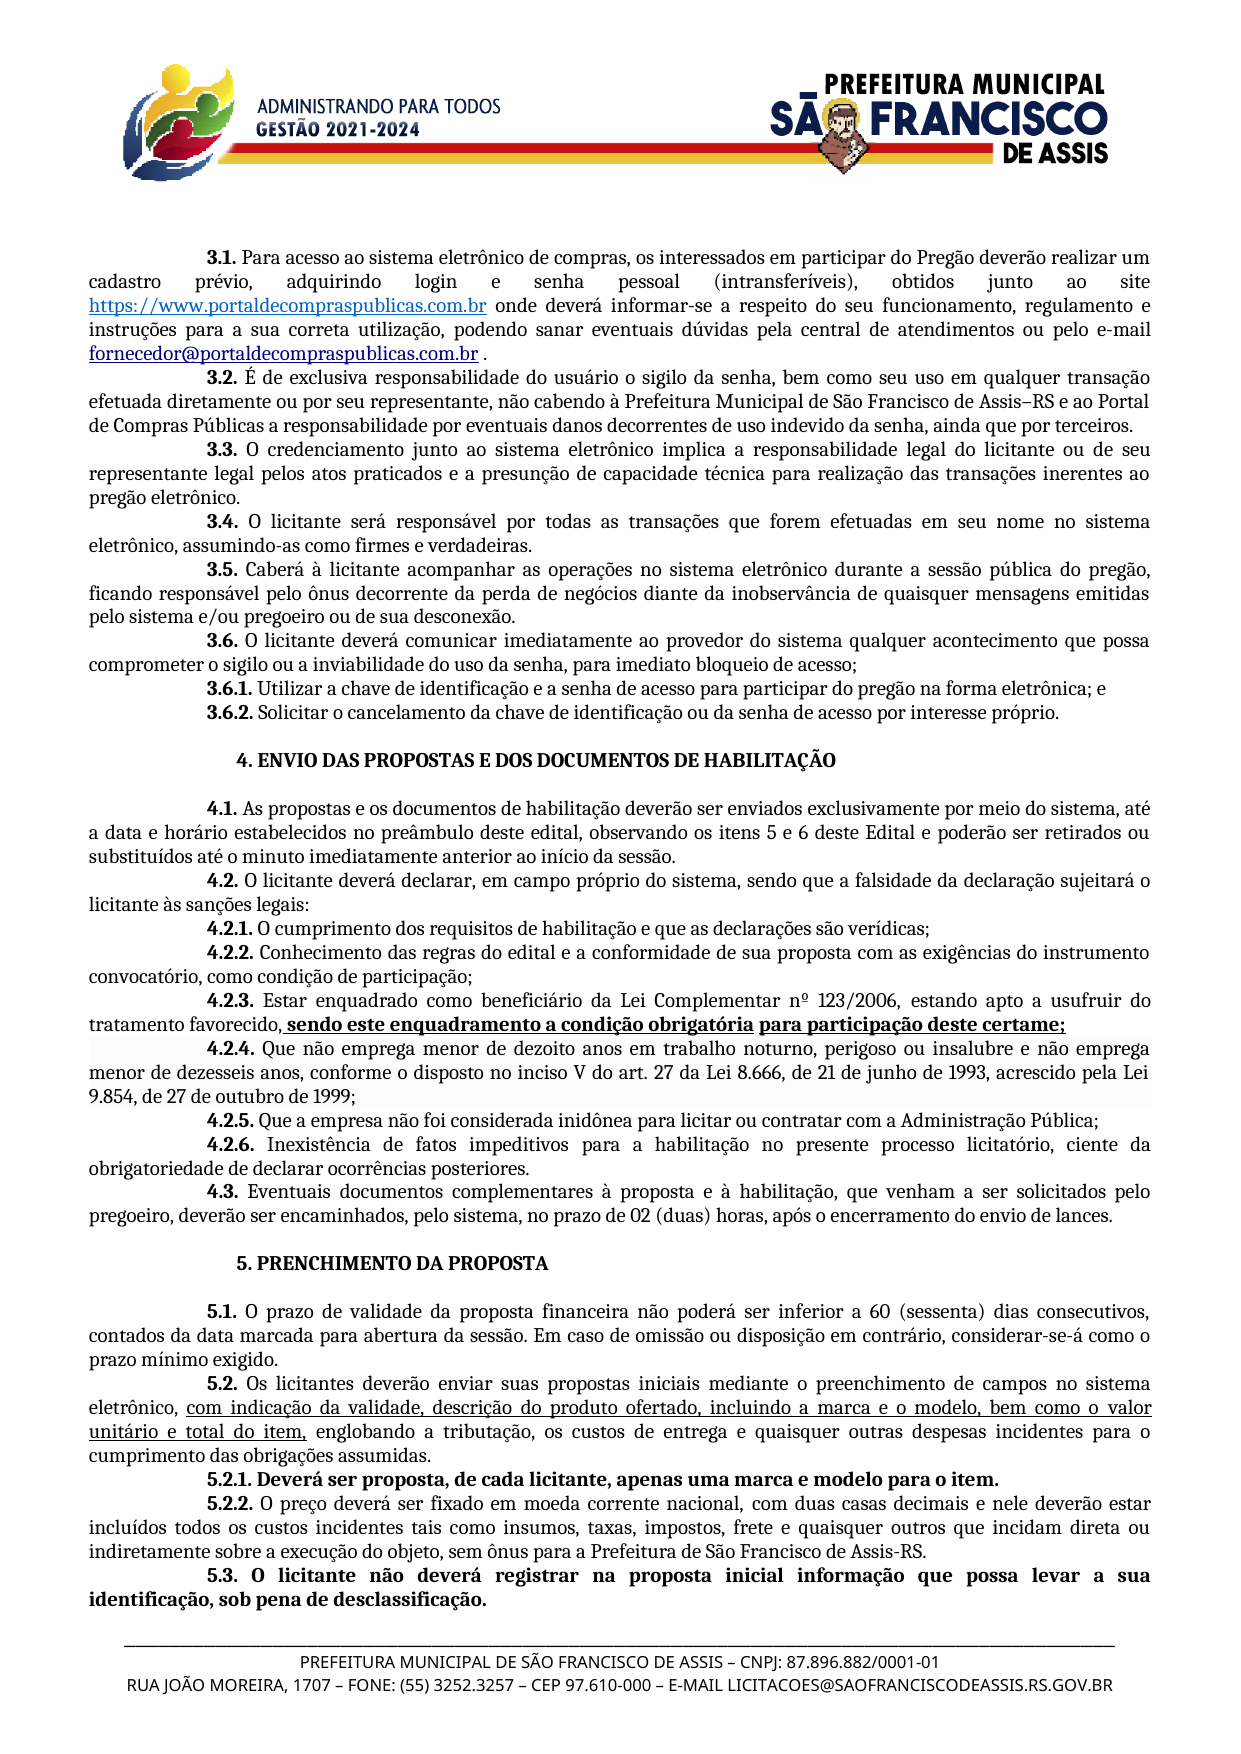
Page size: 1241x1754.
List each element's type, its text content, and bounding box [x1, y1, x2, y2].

text 4.2.3. Estar enquadrado como beneficiário da Lei Complementar nº 123/2006, estando apto a usufruir do tratamento favorecido, sendo este enquadramento a condição obrigatória para participação deste certame; [89, 988, 1152, 1036]
text 5.1. O prazo de validade da proposta financeira não poderá ser inferior a 60 (sessenta) dias consecutivos, contados da data marcada para abertura da sessão. Em caso de omissão ou disposição em contrário, considerar-se-á como o prazo mínimo exigido. [89, 1300, 1152, 1372]
text 3.6.1. Utilizar a chave de identificação e a senha de acesso para participar do pregão na forma eletrônica; e [89, 677, 1152, 701]
text 5.2.2. O preço deverá ser fixado em moeda corrente nacional, com duas casas decimais e nele deverão estar incluídos todos os custos incidentes tais como insumos, taxas, impostos, frete e quaisquer outros que incidam direta ou indiretamente sobre a execução do objeto, sem ônus para a Prefeitura de São Francisco de Assis-RS. [89, 1492, 1152, 1563]
text 3.1. Para acesso ao sistema eletrônico de compras, os interessados em participar do Pregão deverão realizar um cadastro prévio, adquirindo login e senha pessoal (intransferíveis), obtidos junto ao site https://www.portaldecompraspublicas.com.br onde deverá informar-se a respeito do seu funcionamento, regulamento e instruções para a sua correta utilização, podendo sanar eventuais dúvidas pela central de atendimentos ou pelo e-mail fornecedor@portaldecompraspublicas.com.br . [89, 246, 1152, 366]
text 4.3. Eventuais documentos complementares à proposta e à habilitação, que venham a ser solicitados pelo pregoeiro, deverão ser encaminhados, pelo sistema, no prazo de 02 (duas) horas, após o encerramento do envio de lances. [89, 1180, 1152, 1228]
text 3.6. O licitante deverá comunicar imediatamente ao provedor do sistema qualquer acontecimento que possa comprometer o sigilo ou a inviabilidade do uso da senha, para imediato bloqueio de acesso; [89, 629, 1152, 677]
text 3.6.2. Solicitar o cancelamento da chave de identificação ou da senha de acesso por interesse próprio. [89, 701, 1152, 725]
text 3.3. O credenciamento junto ao sistema eletrônico implica a responsabilidade legal do licitante ou de seu representante legal pelos atos praticados e a presunção de capacidade técnica para realização das transações inerentes ao pregão eletrônico. [89, 437, 1152, 509]
text 4.2. O licitante deverá declarar, em campo próprio do sistema, sendo que a falsidade da declaração sujeitará o licitante às sanções legais: [89, 869, 1152, 917]
text 4. ENVIO DAS PROPOSTAS E DOS DOCUMENTOS DE HABILITAÇÃO [89, 749, 1152, 773]
text 4.2.5. Que a empresa não foi considerada inidônea para licitar ou contratar com a Administração Pública; [89, 1108, 1152, 1132]
text 3.2. É de exclusiva responsabilidade do usuário o sigilo da senha, bem como seu uso em qualquer transação efetuada diretamente ou por seu representante, não cabendo à Prefeitura Municipal de São Francisco de Assis–RS e ao Portal de Compras Públicas a responsabilidade por eventuais danos decorrentes de uso indevido da senha, ainda que por terceiros. [89, 366, 1152, 437]
text 5.2.1. Deverá ser proposta, de cada licitante, apenas uma marca e modelo para o item. [89, 1468, 1152, 1492]
text 4.2.1. O cumprimento dos requisitos de habilitação e que as declarações são verídicas; [89, 917, 1152, 941]
text 4.2.2. Conhecimento das regras do edital e a conformidade de sua proposta com as exigências do instrumento convocatório, como condição de participação; [89, 941, 1152, 988]
text 3.4. O licitante será responsável por todas as transações que forem efetuadas em seu nome no sistema eletrônico, assumindo-as como firmes e verdadeiras. [89, 509, 1152, 557]
text 5.3. O licitante não deverá registrar na proposta inicial informação que possa levar a sua identificação, sob pena de desclassificação. [89, 1563, 1152, 1611]
text 4.2.6. Inexistência de fatos impeditivos para a habilitação no presente processo licitatório, ciente da obrigatoriedade de declarar ocorrências posteriores. [89, 1132, 1152, 1180]
text 4.2.4. Que não emprega menor de dezoito anos em trabalho noturno, perigoso ou insalubre e não emprega menor de dezesseis anos, conforme o disposto no inciso V do art. 27 da Lei 8.666, de 21 de junho de 1993, acrescido pela Lei 9.854, de 27 de outubro de 1999; [89, 1036, 1152, 1108]
text 5.2. Os licitantes deverão enviar suas propostas iniciais mediante o preenchimento de campos no sistema eletrônico, com indicação da validade, descrição do produto ofertado, incluindo a marca e o modelo, bem como o valor unitário e total do item, englobando a tributação, os custos de entrega e quaisquer outras despesas incidentes para o cumprimento das obrigações assumidas. [89, 1372, 1152, 1468]
text 5. PRENCHIMENTO DA PROPOSTA [89, 1252, 1152, 1276]
text 3.5. Caberá à licitante acompanhar as operações no sistema eletrônico durante a sessão pública do pregão, ficando responsável pelo ônus decorrente da perda de negócios diante da inobservância de quaisquer mensagens emitidas pelo sistema e/ou pregoeiro ou de sua desconexão. [89, 557, 1152, 629]
text 4.1. As propostas e os documentos de habilitação deverão ser enviados exclusivamente por meio do sistema, até a data e horário estabelecidos no preâmbulo deste edital, observando os itens 5 e 6 deste Edital e poderão ser retirados ou substituídos até o minuto imediatamente anterior ao início da sessão. [89, 797, 1152, 869]
